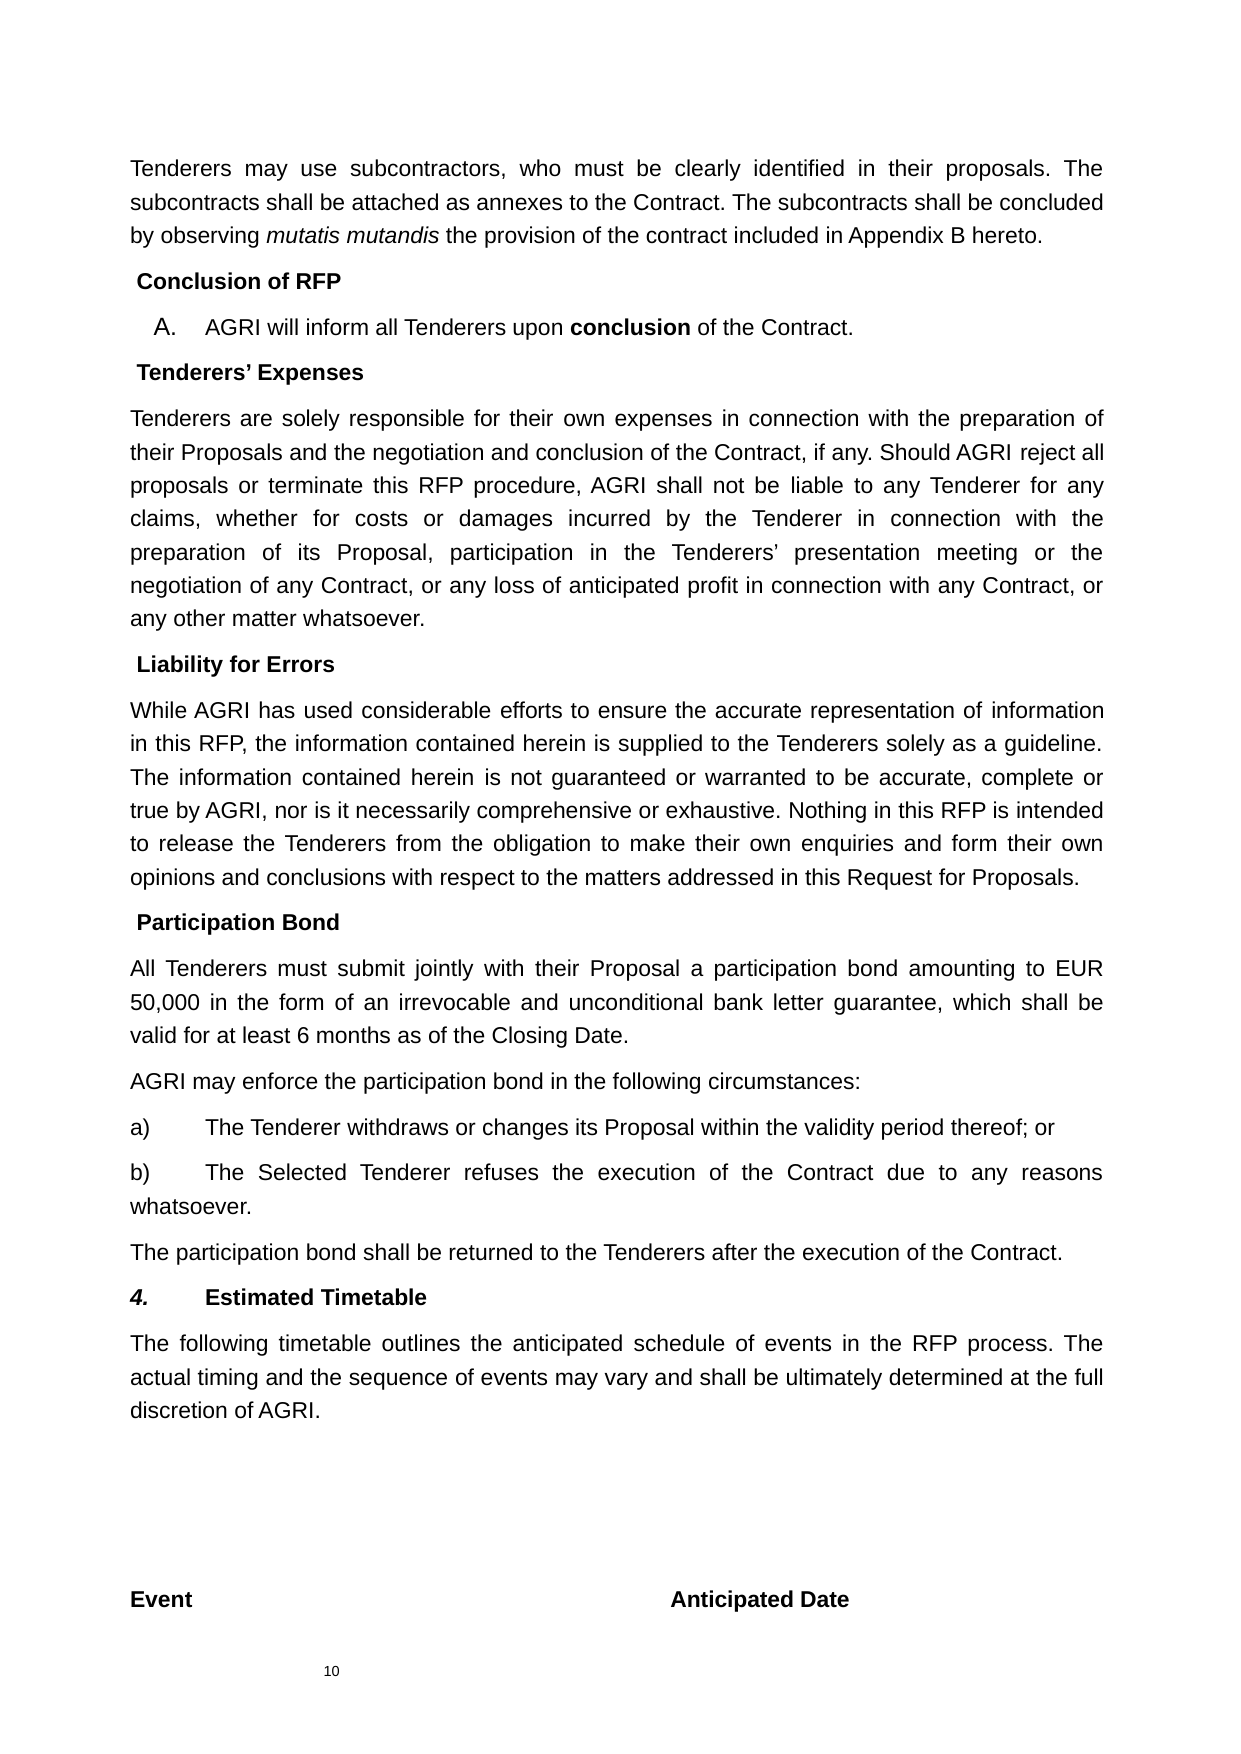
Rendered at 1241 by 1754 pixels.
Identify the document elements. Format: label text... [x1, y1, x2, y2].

list The Selected Tenderer refuses the execution of the Contract due to any reasons whatsoever. [130, 1154, 1104, 1221]
subtitle Liability for Errors [130, 646, 1104, 679]
subtitle Participation Bond [130, 904, 1104, 937]
text Tenderers may use subcontractors, who must be clearly identified in their proposals. The subcontracts shall be attached as annexes to the Contract. The subcontracts shall be concluded by observing mutatis mutandis the provision of the contract included in Appendix B hereto. [130, 150, 1104, 250]
text The following timetable outlines the anticipated schedule of events in the RFP process. The actual timing and the sequence of events may vary and shall be ultimately determined at the full discretion of AGRI. [130, 1325, 1104, 1425]
list The Tenderer withdraws or changes its Proposal within the validity period thereof; or [130, 1108, 1104, 1142]
subtitle Conclusion of RFP [130, 262, 1104, 296]
text Tenderers are solely responsible for their own expenses in connection with the preparation of their Proposals and the negotiation and conclusion of the Contract, if any. Should AGRI reject all proposals or terminate this RFP procedure, AGRI shall not be liable to any Tenderer for any claims, whether for costs or damages incurred by the Tenderer in connection with the preparation of its Proposal, participation in the Tenderers’ presentation meeting or the negotiation of any Contract, or any loss of anticipated profit in connection with any Contract, or any other matter whatsoever. [130, 400, 1104, 633]
table_header Event [126, 1575, 666, 1633]
text All Tenderers must submit jointly with their Proposal a participation bond amounting to EUR 50,000 in the form of an irrevocable and unconditional bank letter guarantee, which shall be valid for at least 6 months as of the Closing Date. [130, 950, 1104, 1050]
table_header Anticipated Date [666, 1575, 1082, 1633]
text AGRI may enforce the participation bond in the following circumstances: [130, 1062, 1104, 1096]
list AGRI will inform all Tenderers upon conclusion of the Contract. [130, 308, 1104, 342]
subtitle Tenderers’ Expenses [130, 354, 1104, 387]
text The participation bond shall be returned to the Tenderers after the execution of the Contract. [130, 1233, 1104, 1267]
subtitle Estimated Timetable [130, 1279, 1104, 1312]
text While AGRI has used considerable efforts to ensure the accurate representation of information in this RFP, the information contained herein is supplied to the Tenderers solely as a guideline. The information contained herein is not guaranteed or warranted to be accurate, complete or true by AGRI, nor is it necessarily comprehensive or exhaustive. Nothing in this RFP is intended to release the Tenderers from the obligation to make their own enquiries and form their own opinions and conclusions with respect to the matters addressed in this Request for Proposals. [130, 692, 1104, 892]
